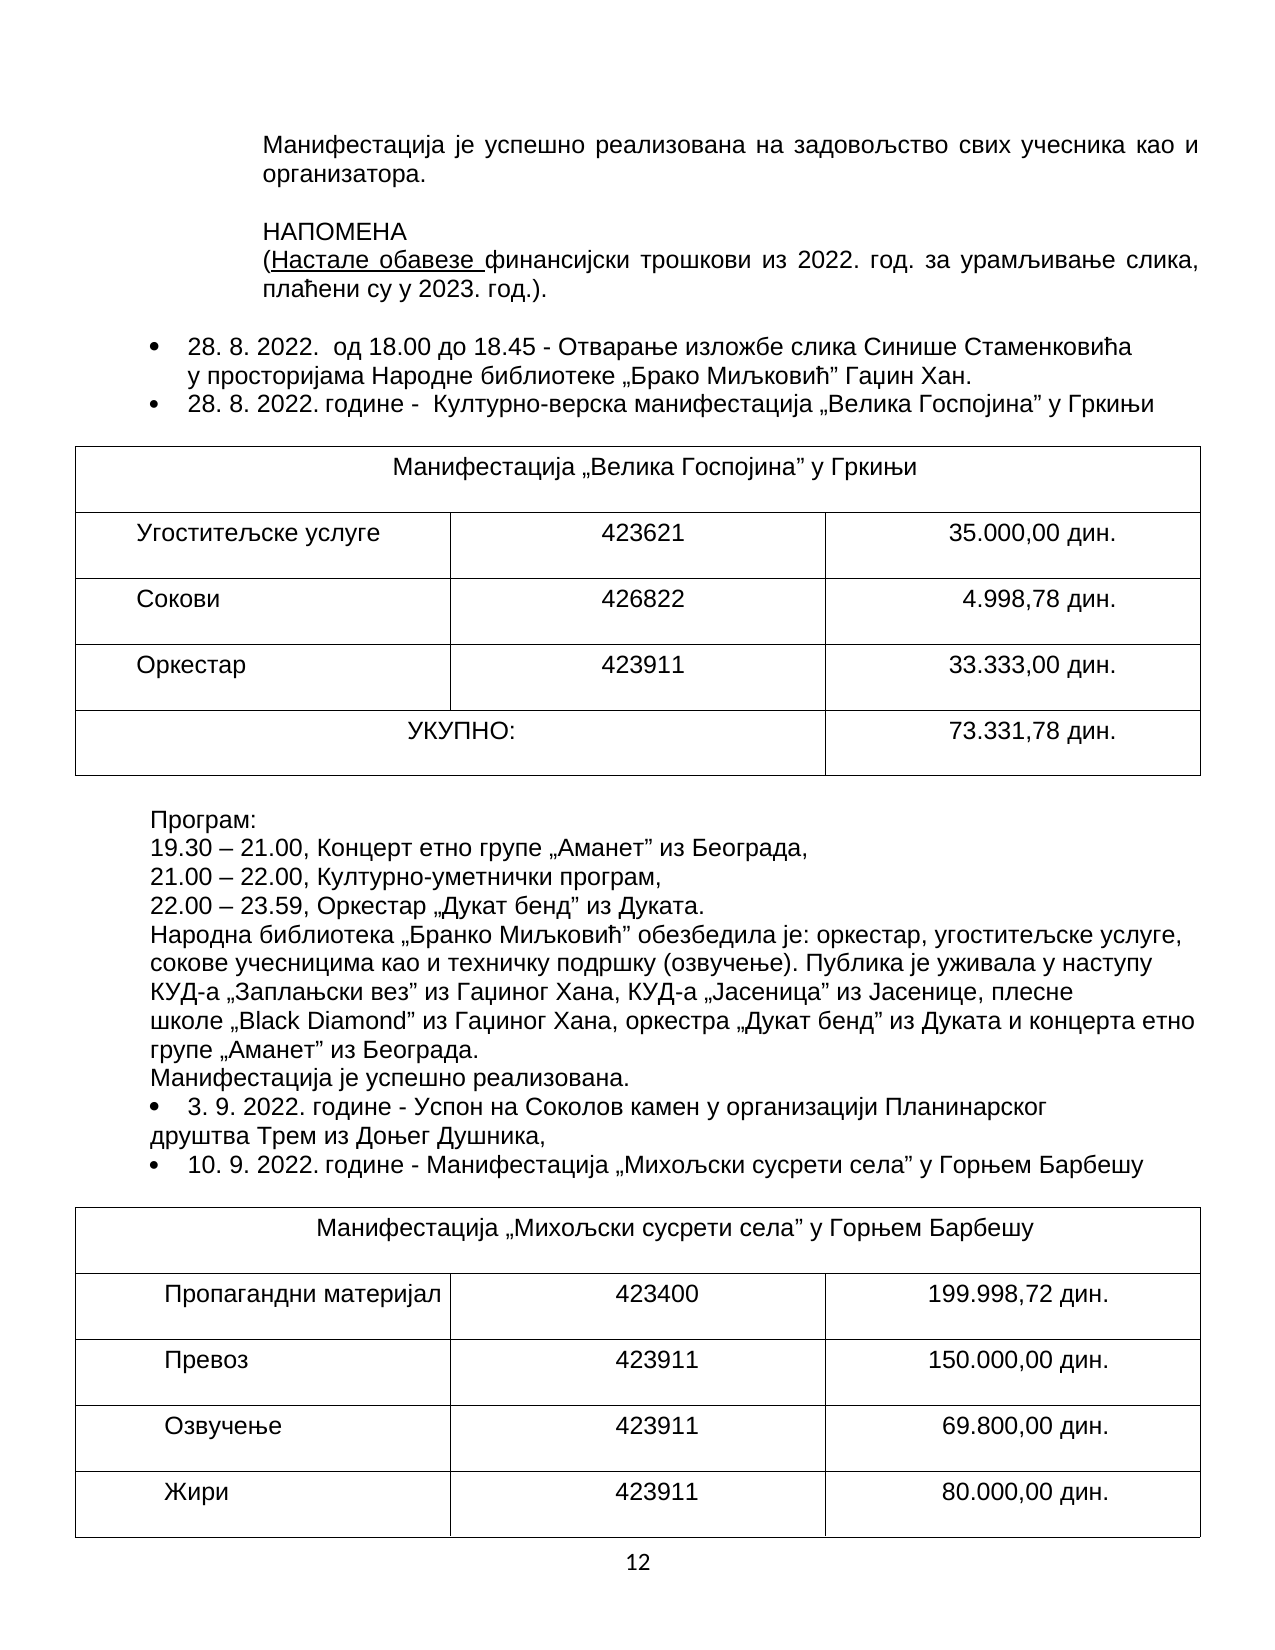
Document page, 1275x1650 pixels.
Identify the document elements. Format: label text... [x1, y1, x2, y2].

table_cell 35.000,00 дин. [826, 513, 1200, 578]
table_cell Озвучење [76, 1406, 450, 1471]
list 28. 8. 2022. од 18.00 до 18.45 - Отварање изложбе слика Синише Стаменковића [150, 332, 1200, 361]
table_cell 423400 [451, 1274, 825, 1339]
table_cell Угоститељске услуге [76, 513, 450, 578]
table_cell Пропагандни материјал [76, 1274, 450, 1339]
table_cell 423911 [451, 1472, 825, 1536]
table_cell 199.998,72 дин. [826, 1274, 1200, 1339]
table_cell 423911 [451, 1406, 825, 1471]
table_cell Превоз [76, 1340, 450, 1405]
table_cell Оркестар [76, 645, 450, 709]
list сокове учесницима као и техничку подршку (озвучење). Публика је уживала у наступу [150, 948, 1200, 977]
list друштва Трем из Доњег Душника, [150, 1121, 1200, 1150]
table_cell 80.000,00 дин. [826, 1472, 1200, 1536]
list 10. 9. 2022. године - Манифестација „Михољски сусрети села” у Горњем Барбешу [150, 1150, 1200, 1178]
table_cell УКУПНО: [76, 711, 825, 775]
table_cell 426822 [451, 579, 825, 644]
list Манифестација је успешно реализована. [150, 1063, 1200, 1092]
table_cell 150.000,00 дин. [826, 1340, 1200, 1405]
list (Настале обавезе финансијски трошкови из 2022. год. за урамљивање слика, плаћени су у 2023. год.). [262, 246, 1200, 303]
table_cell Жири [76, 1472, 450, 1536]
list 3. 9. 2022. године - Успон на Соколов камен у организацији Планинарског [150, 1092, 1200, 1121]
list 21.00 – 22.00, Културно-уметнички програм, [150, 862, 1200, 891]
list групе „Аманет” из Београда. [150, 1034, 1200, 1063]
list 22.00 – 23.59, Оркестар „Дукат бенд” из Дуката. [150, 891, 1200, 919]
list НАПОМЕНА [262, 217, 1200, 246]
list Манифестација је успешно реализована на задовољство свих учесника као и организатора. [262, 131, 1200, 188]
list 28. 8. 2022. године - Културно-верска манифестација „Велика Госпојина” у Гркињи [150, 389, 1200, 418]
table_cell 423621 [451, 513, 825, 578]
table_cell 423911 [451, 1340, 825, 1405]
list Програм: [150, 804, 1200, 833]
table_header Манифестација „Велика Госпојина” у Гркињи [76, 447, 1200, 512]
table_cell 69.800,00 дин. [826, 1406, 1200, 1471]
list 19.30 – 21.00, Концерт етно групе „Аманет” из Београда, [150, 833, 1200, 862]
list школе „Black Diamond” из Гаџиног Хана, оркестра „Дукат бенд” из Дуката и концерта етно [150, 1006, 1200, 1034]
table_cell 33.333,00 дин. [826, 645, 1200, 709]
list у просторијама Народне библиотеке „Брако Миљковић” Гаџин Хан. [150, 361, 1200, 389]
table_header Манифестација „Михољски сусрети села” у Горњем Барбешу [76, 1208, 1200, 1273]
list Народна библиотека „Бранко Миљковић” обезбедила је: оркестар, угоститељске услуге, [150, 919, 1200, 948]
table_cell 73.331,78 дин. [826, 711, 1200, 775]
table_cell 4.998,78 дин. [826, 579, 1200, 644]
list КУД-а „Заплањски вез” из Гаџиног Хана, КУД-а „Јасеница” из Јасенице, плесне [150, 977, 1200, 1006]
table_cell 423911 [451, 645, 825, 709]
table_cell Сокови [76, 579, 450, 644]
